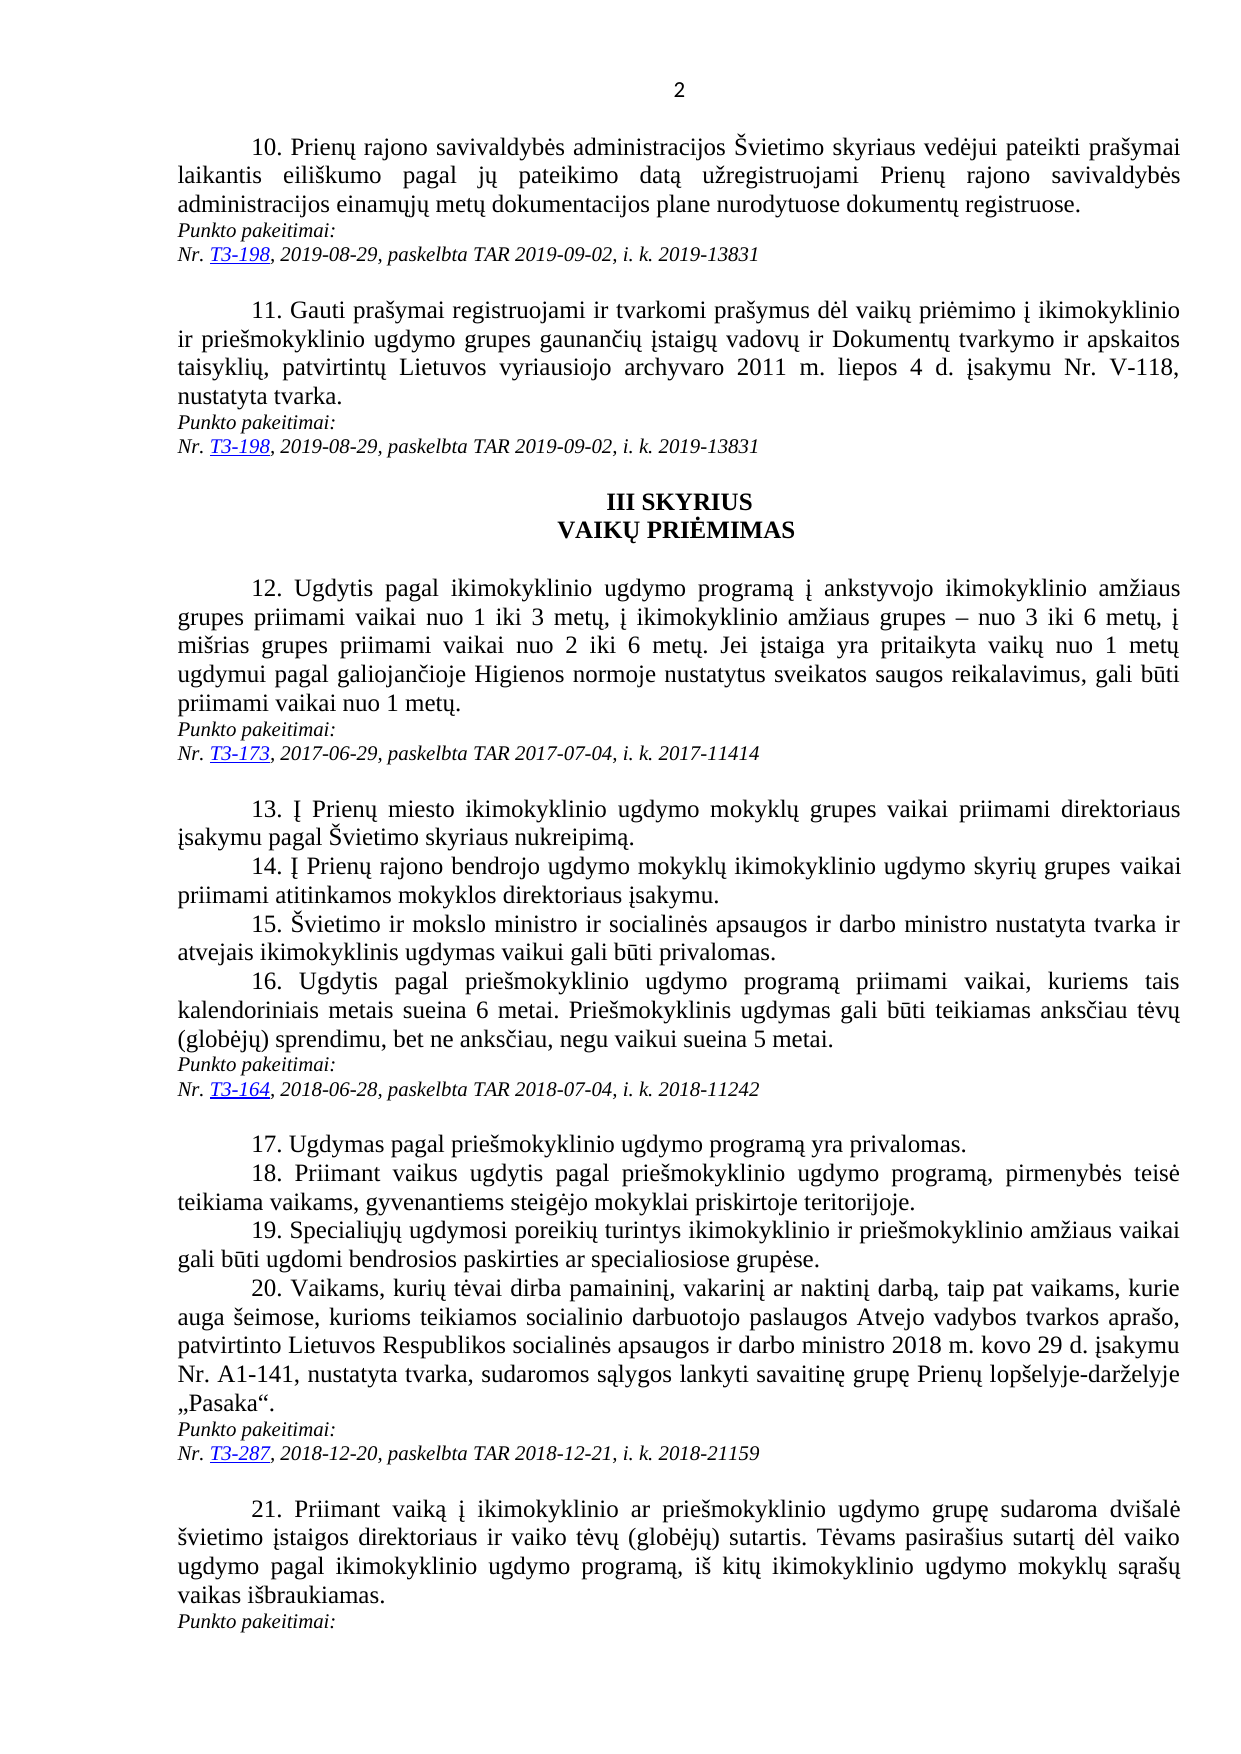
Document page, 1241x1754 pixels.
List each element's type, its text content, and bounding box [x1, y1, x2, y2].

text 11. Gauti prašymai registruojami ir tvarkomi prašymus dėl vaikų priėmimo į ikimokyklinio ir priešmokyklinio ugdymo grupes gaunančių įstaigų vadovų ir Dokumentų tvarkymo ir apskaitos taisyklių, patvirtintų Lietuvos vyriausiojo archyvaro 2011 m. liepos 4 d. įsakymu Nr. V-118, nustatyta tvarka. [177, 295, 1181, 410]
text Nr. T3-198, 2019-08-29, paskelbta TAR 2019-09-02, i. k. 2019-13831 [177, 434, 1181, 458]
text Punkto pakeitimai: [177, 218, 1181, 242]
text Punkto pakeitimai: [177, 717, 1181, 741]
text 16. Ugdytis pagal priešmokyklinio ugdymo programą priimami vaikai, kuriems tais kalendoriniais metais sueina 6 metai. Priešmokyklinis ugdymas gali būti teikiamas anksčiau tėvų (globėjų) sprendimu, bet ne anksčiau, negu vaikui sueina 5 metai. [177, 966, 1181, 1052]
text 14. Į Prienų rajono bendrojo ugdymo mokyklų ikimokyklinio ugdymo skyrių grupes vaikai priimami atitinkamos mokyklos direktoriaus įsakymu. [177, 851, 1181, 909]
text 12. Ugdytis pagal ikimokyklinio ugdymo programą į ankstyvojo ikimokyklinio amžiaus grupes priimami vaikai nuo 1 iki 3 metų, į ikimokyklinio amžiaus grupes – nuo 3 iki 6 metų, į mišrias grupes priimami vaikai nuo 2 iki 6 metų. Jei įstaiga yra pritaikyta vaikų nuo 1 metų ugdymui pagal galiojančioje Higienos normoje nustatytus sveikatos saugos reikalavimus, gali būti priimami vaikai nuo 1 metų. [177, 573, 1181, 717]
text 15. Švietimo ir mokslo ministro ir socialinės apsaugos ir darbo ministro nustatyta tvarka ir atvejais ikimokyklinis ugdymas vaikui gali būti privalomas. [177, 909, 1181, 966]
text Nr. T3-173, 2017-06-29, paskelbta TAR 2017-07-04, i. k. 2017-11414 [177, 741, 1181, 765]
text Nr. T3-198, 2019-08-29, paskelbta TAR 2019-09-02, i. k. 2019-13831 [177, 242, 1181, 266]
text 20. Vaikams, kurių tėvai dirba pamaininį, vakarinį ar naktinį darbą, taip pat vaikams, kurie auga šeimose, kurioms teikiamos socialinio darbuotojo paslaugos Atvejo vadybos tvarkos aprašo, patvirtinto Lietuvos Respublikos socialinės apsaugos ir darbo ministro 2018 m. kovo 29 d. įsakymu Nr. A1-141, nustatyta tvarka, sudaromos sąlygos lankyti savaitinę grupę Prienų lopšelyje-darželyje „Pasaka“. [177, 1273, 1181, 1417]
text 10. Prienų rajono savivaldybės administracijos Švietimo skyriaus vedėjui pateikti prašymai laikantis eiliškumo pagal jų pateikimo datą užregistruojami Prienų rajono savivaldybės administracijos einamųjų metų dokumentacijos plane nurodytuose dokumentų registruose. [177, 132, 1181, 218]
text 17. Ugdymas pagal priešmokyklinio ugdymo programą yra privalomas. [177, 1129, 1181, 1158]
text 18. Priimant vaikus ugdytis pagal priešmokyklinio ugdymo programą, pirmenybės teisė teikiama vaikams, gyvenantiems steigėjo mokyklai priskirtoje teritorijoje. [177, 1158, 1181, 1216]
text Punkto pakeitimai: [177, 1052, 1181, 1076]
text Nr. T3-164, 2018-06-28, paskelbta TAR 2018-07-04, i. k. 2018-11242 [177, 1076, 1181, 1101]
text III SKYRIUS [177, 487, 1181, 516]
text Nr. T3-287, 2018-12-20, paskelbta TAR 2018-12-21, i. k. 2018-21159 [177, 1441, 1181, 1465]
text Punkto pakeitimai: [177, 1417, 1181, 1441]
text 13. Į Prienų miesto ikimokyklinio ugdymo mokyklų grupes vaikai priimami direktoriaus įsakymu pagal Švietimo skyriaus nukreipimą. [177, 794, 1181, 851]
text VAIKŲ PRIĖMIMAS [177, 516, 1181, 544]
text Punkto pakeitimai: [177, 1609, 1181, 1633]
text 21. Priimant vaiką į ikimokyklinio ar priešmokyklinio ugdymo grupę sudaroma dvišalė švietimo įstaigos direktoriaus ir vaiko tėvų (globėjų) sutartis. Tėvams pasirašius sutartį dėl vaiko ugdymo pagal ikimokyklinio ugdymo programą, iš kitų ikimokyklinio ugdymo mokyklų sąrašų vaikas išbraukiamas. [177, 1494, 1181, 1609]
text Punkto pakeitimai: [177, 410, 1181, 434]
text 19. Specialiųjų ugdymosi poreikių turintys ikimokyklinio ir priešmokyklinio amžiaus vaikai gali būti ugdomi bendrosios paskirties ar specialiosiose grupėse. [177, 1216, 1181, 1273]
